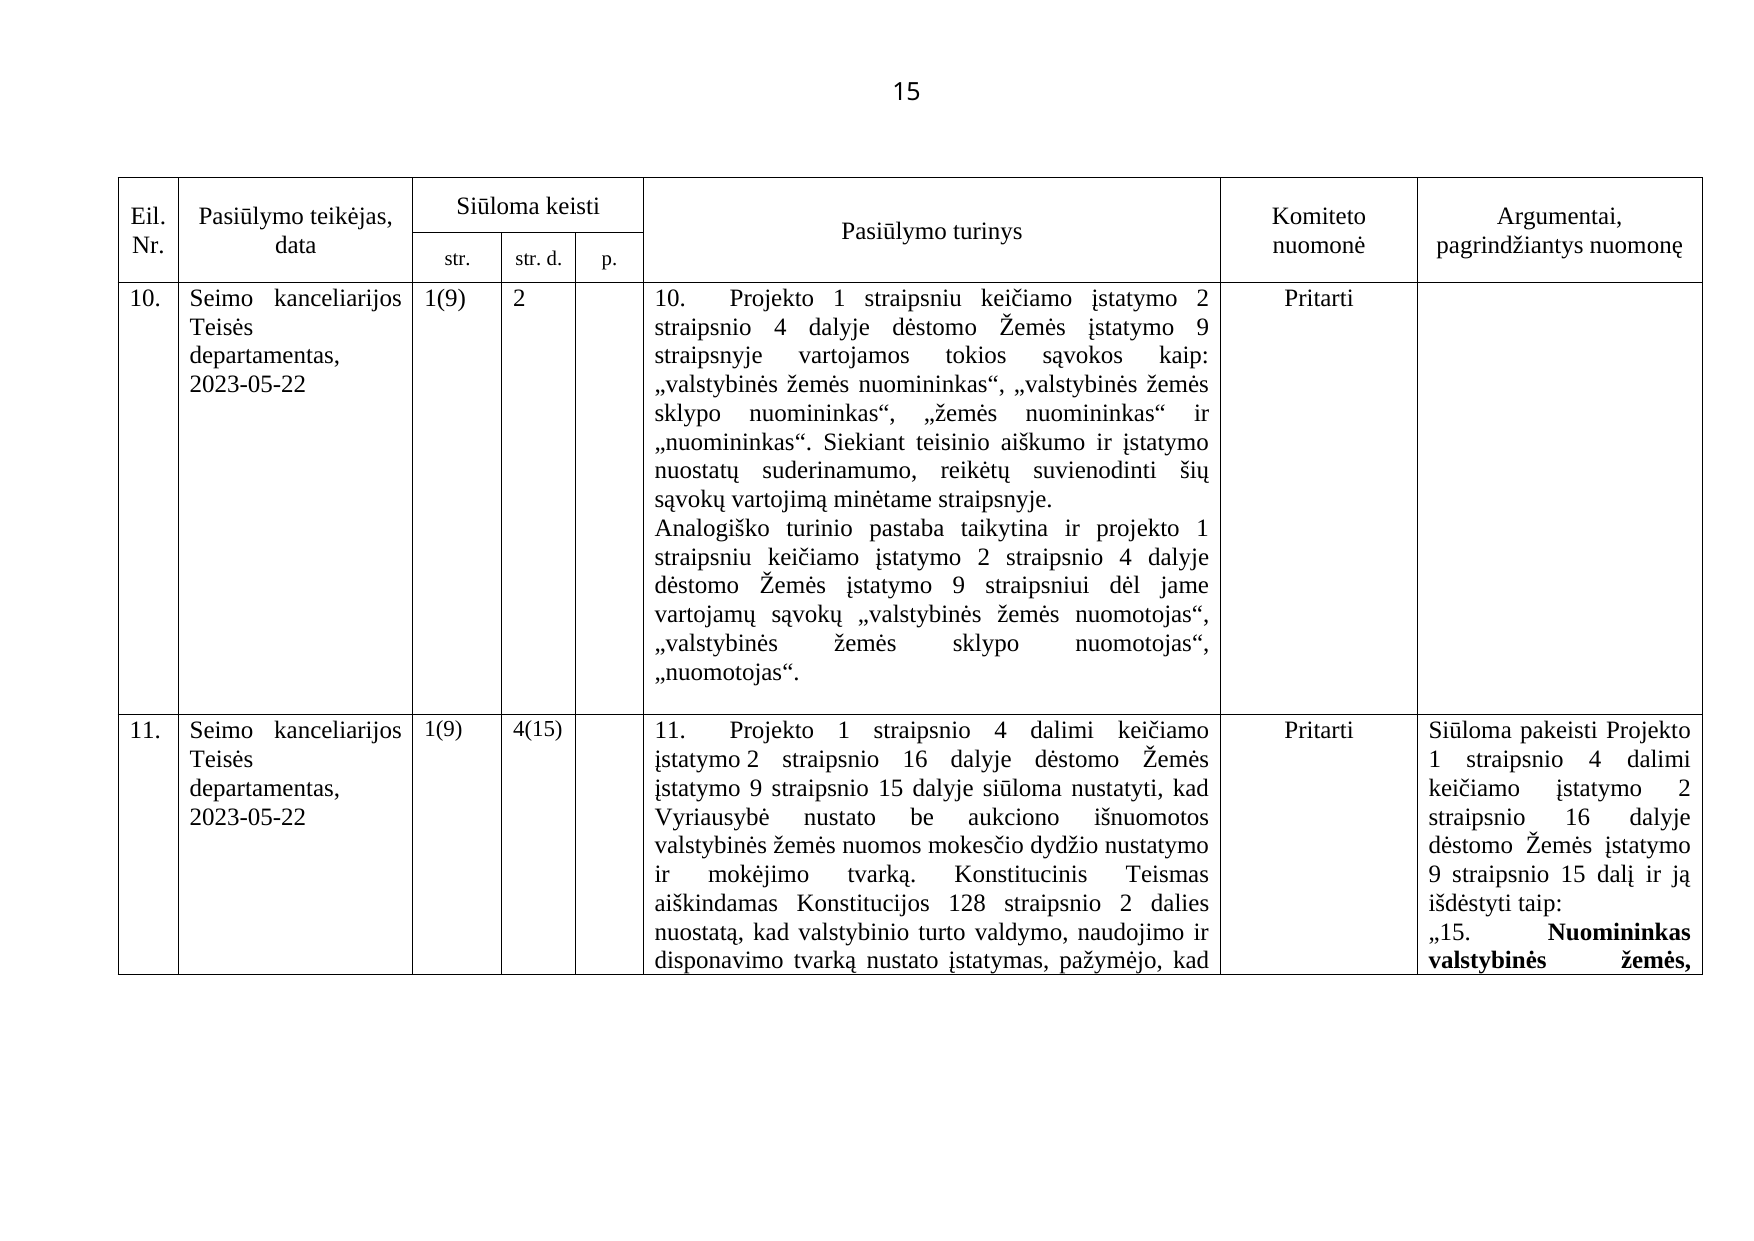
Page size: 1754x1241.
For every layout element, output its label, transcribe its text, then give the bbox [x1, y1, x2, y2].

table_cell Seimo kanceliarijos Teisės departamentas, 2023-05-22 [179, 283, 412, 714]
table_cell 11. [119, 715, 178, 974]
table_cell 10. Projekto 1 straipsniu keičiamo įstatymo 2 straipsnio 4 dalyje dėstomo Žemės įstatymo 9 straipsnyje vartojamos tokios sąvokos kaip: „valstybinės žemės nuomininkas“, „valstybinės žemės sklypo nuomininkas“, „žemės nuomininkas“ ir „nuomininkas“. Siekiant teisinio aiškumo ir įstatymo nuostatų suderinamumo, reikėtų suvienodinti šių sąvokų vartojimą minėtame straipsnyje. Analogiško turinio pastaba taikytina ir projekto 1 straipsniu keičiamo įstatymo 2 straipsnio 4 dalyje dėstomo Žemės įstatymo 9 straipsniui dėl jame vartojamų sąvokų „valstybinės žemės nuomotojas“, „valstybinės žemės sklypo nuomotojas“, „nuomotojas“. [644, 283, 1220, 714]
table_cell Seimo kanceliarijos Teisės departamentas, 2023-05-22 [179, 715, 412, 974]
table_header Pasiūlymo turinys [644, 178, 1220, 282]
table_cell [576, 283, 643, 714]
table_header Argumentai, pagrindžiantys nuomonę [1418, 178, 1702, 282]
table_cell [1418, 283, 1702, 714]
table_cell Siūloma pakeisti Projekto 1 straipsnio 4 dalimi keičiamo įstatymo 2 straipsnio 16 dalyje dėstomo Žemės įstatymo 9 straipsnio 15 dalį ir ją išdėstyti taip: „15. Nuomininkas valstybinės žemės, [1418, 715, 1702, 974]
table_header Siūloma keisti [413, 178, 643, 232]
table_header Komiteto nuomonė [1221, 178, 1417, 282]
table_cell Pritarti [1221, 283, 1417, 714]
table_cell p. [576, 233, 643, 282]
table_cell Pritarti [1221, 715, 1417, 974]
table_cell 1(9) [413, 283, 501, 714]
table_cell [576, 715, 643, 974]
table_cell 2 [502, 283, 575, 714]
table_cell 1(9) [413, 715, 501, 974]
table_cell 4(15) [502, 715, 575, 974]
table_header Pasiūlymo teikėjas, data [179, 178, 412, 282]
table_header Eil. Nr. [119, 178, 178, 282]
table_cell 11. Projekto 1 straipsnio 4 dalimi keičiamo įstatymo 2 straipsnio 16 dalyje dėstomo Žemės įstatymo 9 straipsnio 15 dalyje siūloma nustatyti, kad Vyriausybė nustato be aukciono išnuomotos valstybinės žemės nuomos mokesčio dydžio nustatymo ir mokėjimo tvarką. Konstitucinis Teismas aiškindamas Konstitucijos 128 straipsnio 2 dalies nuostatą, kad valstybinio turto valdymo, naudojimo ir disponavimo tvarką nustato įstatymas, pažymėjo, kad [644, 715, 1220, 974]
table_cell str. d. [502, 233, 575, 282]
table_cell str. [413, 233, 501, 282]
table_cell 10. [119, 283, 178, 714]
